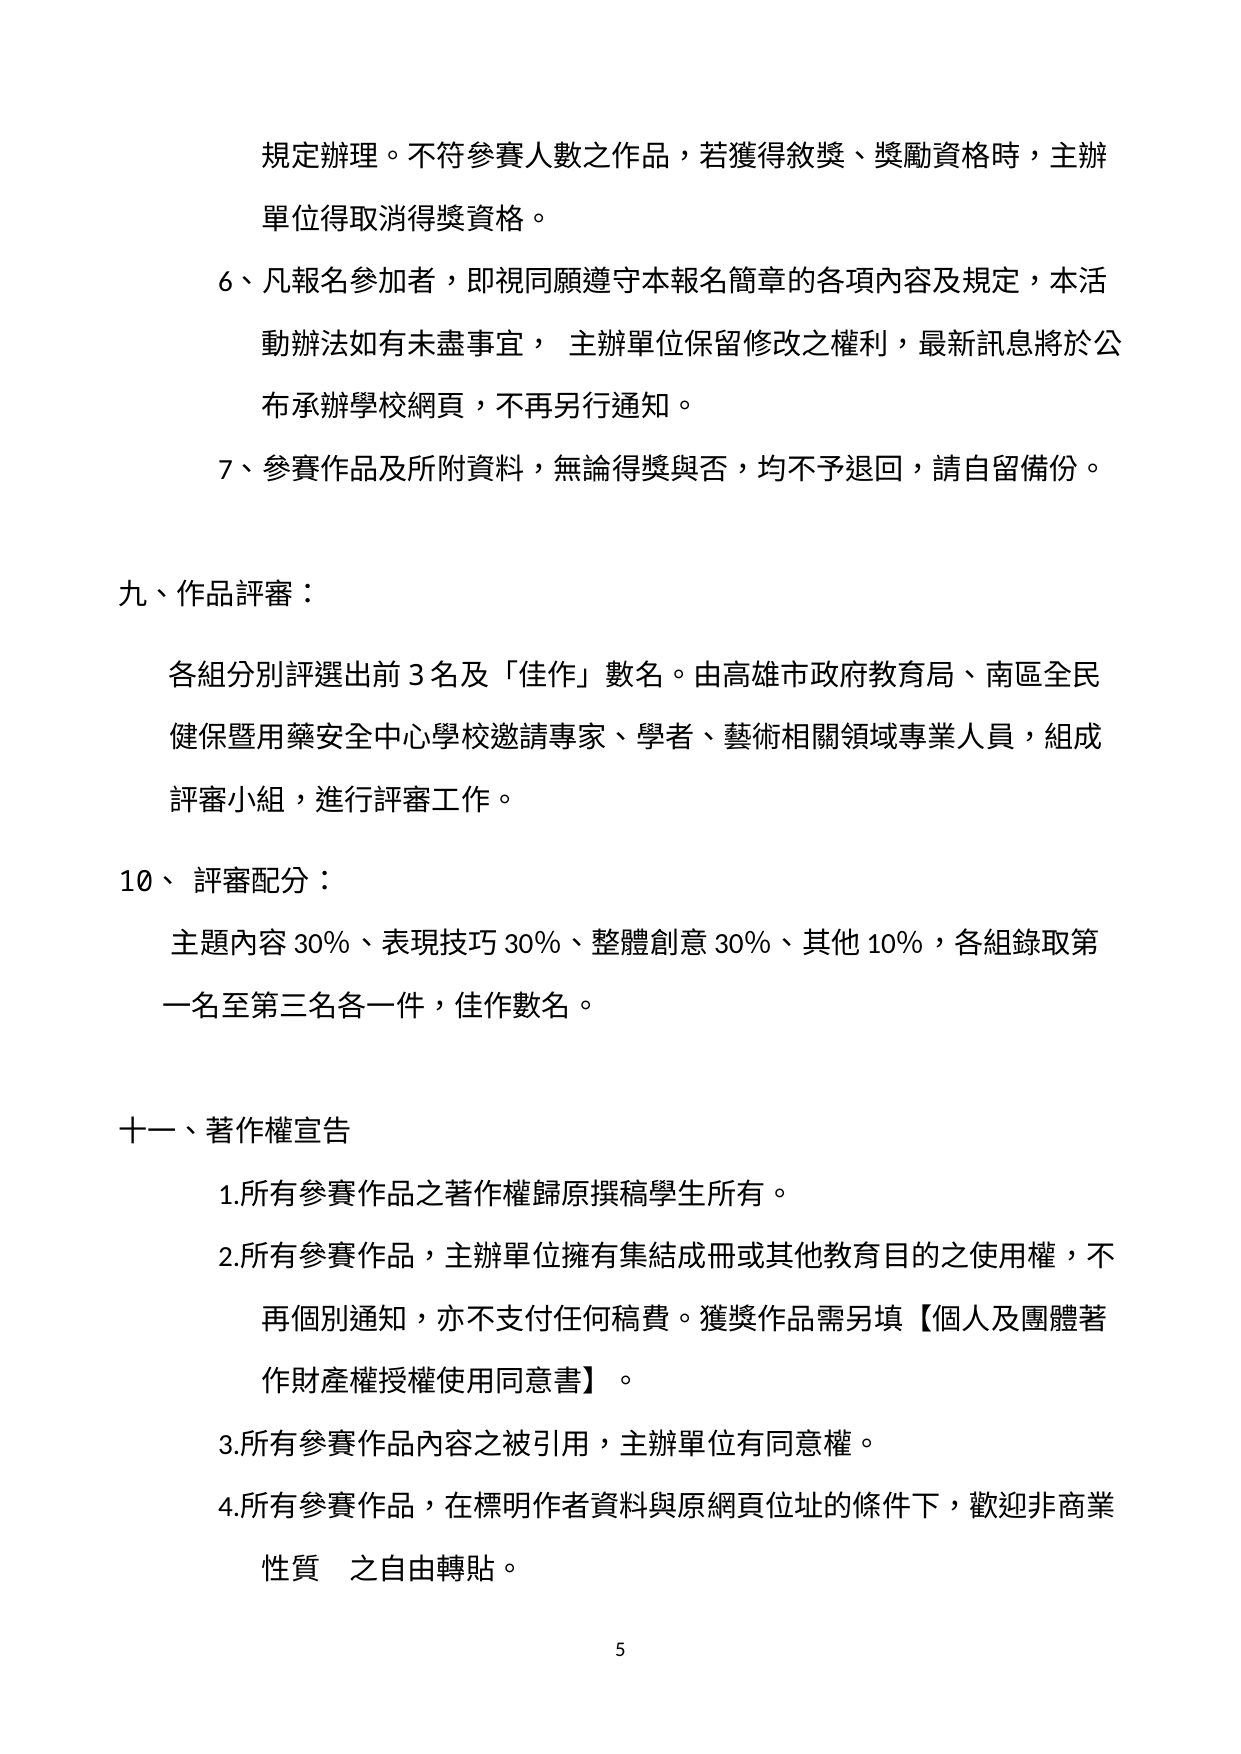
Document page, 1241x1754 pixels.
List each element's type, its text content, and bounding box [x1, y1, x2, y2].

text 主題內容30％、表現技巧30％、整體創意30％、其他10％，各組錄取第一名至第三名各一件，佳作數名。 [118, 900, 1122, 1025]
text 4.所有參賽作品，在標明作者資料與原網頁位址的條件下，歡迎非商業性質 之自由轉貼。 [218, 1462, 1122, 1587]
text 九、作品評審： [118, 550, 1122, 612]
text 十一、著作權宣告 [118, 1087, 1122, 1150]
text 6、凡報名參加者，即視同願遵守本報名簡章的各項內容及規定，本活動辦法如有未盡事宜， 主辦單位保留修改之權利，最新訊息將於公布承辦學校網頁，不再另行通知。 [218, 237, 1122, 425]
list 評審配分： [118, 837, 1122, 900]
text 規定辦理。不符參賽人數之作品，若獲得敘獎、獎勵資格時，主辦單位得取消得獎資格。 [218, 112, 1122, 237]
text 各組分別評選出前3名及「佳作」數名。由高雄市政府教育局、南區全民健保暨用藥安全中心學校邀請專家、學者、藝術相關領域專業人員，組成評審小組，進行評審工作。 [168, 631, 1122, 818]
text 7、參賽作品及所附資料，無論得獎與否，均不予退回，請自留備份。 [218, 425, 1122, 487]
text 1.所有參賽作品之著作權歸原撰稿學生所有。 [218, 1150, 1122, 1212]
text 3.所有參賽作品內容之被引用，主辦單位有同意權。 [218, 1400, 1122, 1462]
text 2.所有參賽作品，主辦單位擁有集結成冊或其他教育目的之使用權，不再個別通知，亦不支付任何稿費。獲獎作品需另填【個人及團體著作財產權授權使用同意書】。 [218, 1212, 1122, 1400]
